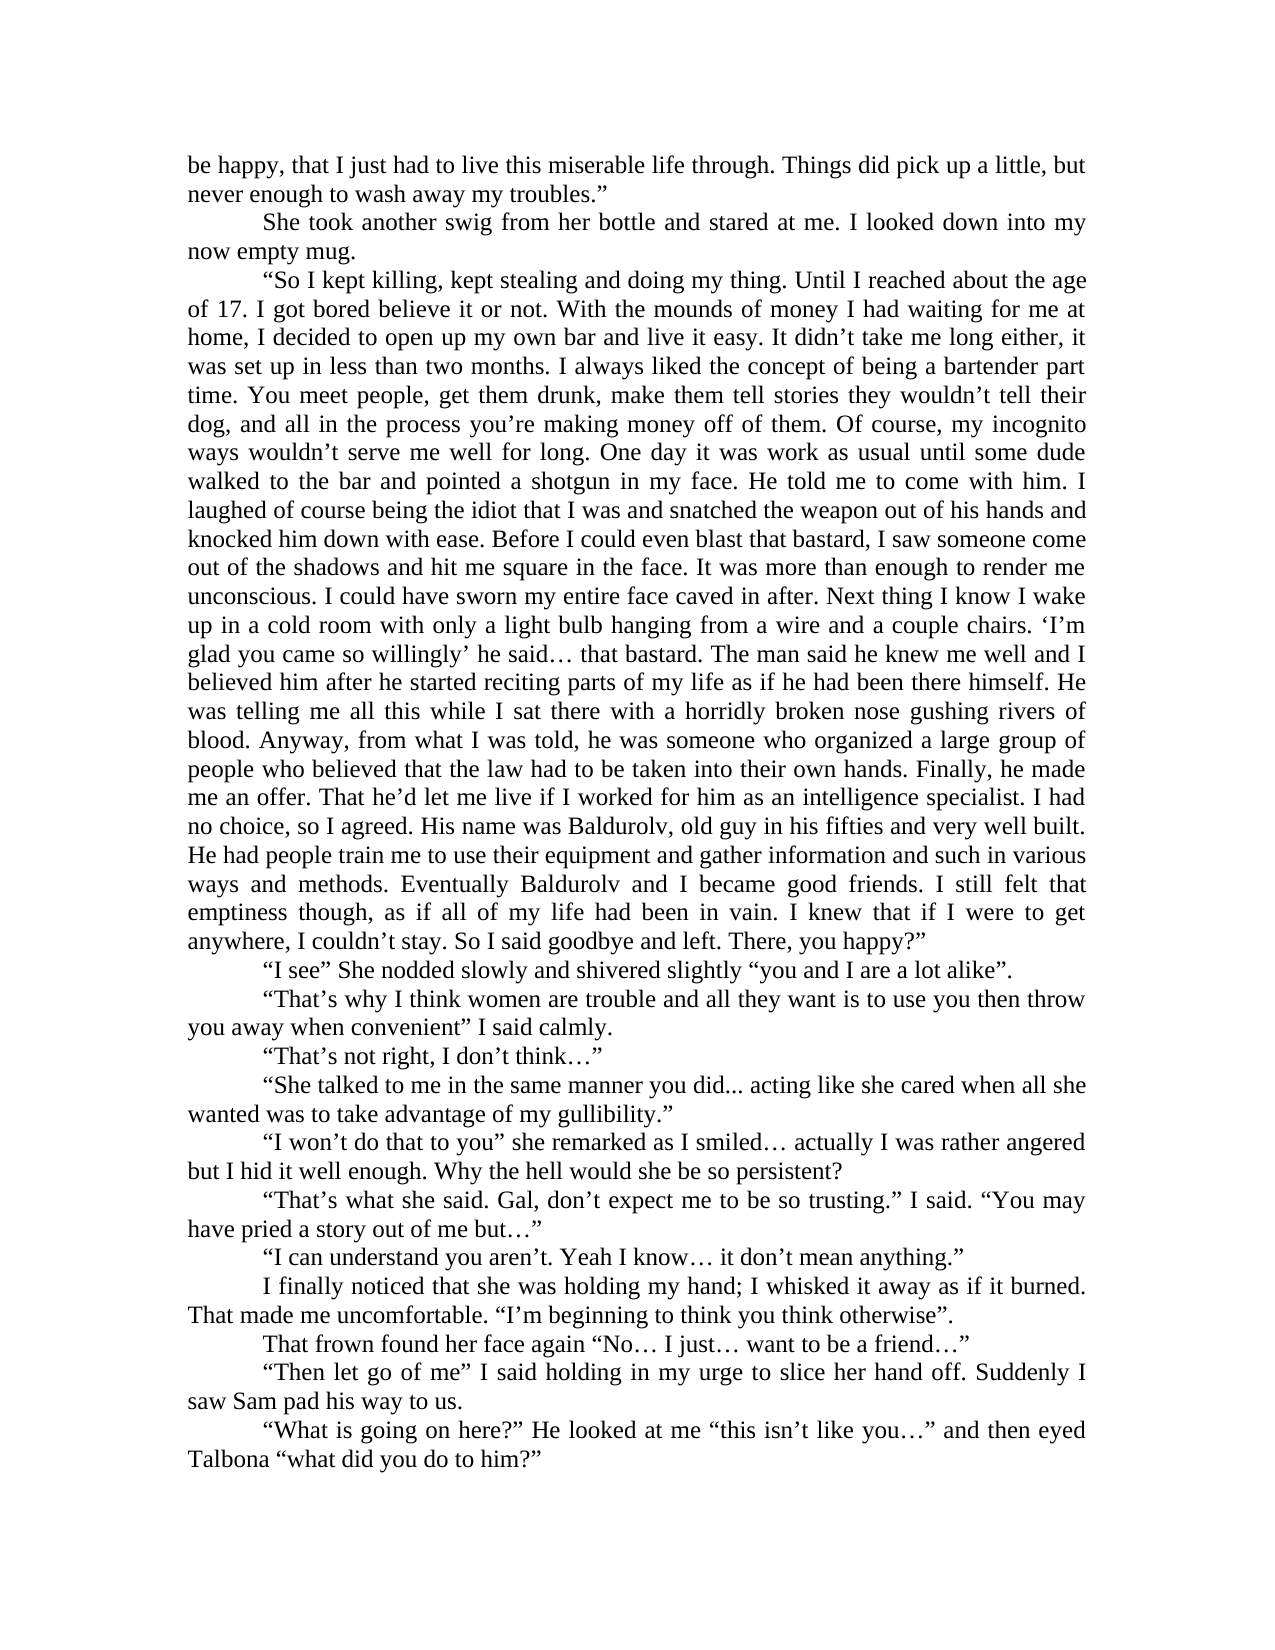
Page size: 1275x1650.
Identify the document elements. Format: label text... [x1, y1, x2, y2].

text be happy, that I just had to live this miserable life through. Things did pick up a little, but never enough to wash away my troubles.” [187, 150, 1087, 207]
text “I won’t do that to you” she remarked as I smiled… actually I was rather angered but I hid it well enough. Why the hell would she be so persistent? [187, 1127, 1087, 1185]
text “Then let go of me” I said holding in my urge to slice her hand off. Suddenly I saw Sam pad his way to us. [187, 1357, 1087, 1415]
text “I see” She nodded slowly and shivered slightly “you and I are a lot alike”. [187, 955, 1087, 984]
text “So I kept killing, kept stealing and doing my thing. Until I reached about the age of 17. I got bored believe it or not. With the mounds of money I had waiting for me at home, I decided to open up my own bar and live it easy. It didn’t take me long either, it was set up in less than two months. I always liked the concept of being a bartender part time. You meet people, get them drunk, make them tell stories they wouldn’t tell their dog, and all in the process you’re making money off of them. Of course, my incognito ways wouldn’t serve me well for long. One day it was work as usual until some dude walked to the bar and pointed a shotgun in my face. He told me to come with him. I laughed of course being the idiot that I was and snatched the weapon out of his hands and knocked him down with ease. Before I could even blast that bastard, I saw someone come out of the shadows and hit me square in the face. It was more than enough to render me unconscious. I could have sworn my entire face caved in after. Next thing I know I wake up in a cold room with only a light bulb hanging from a wire and a couple chairs. ‘I’m glad you came so willingly’ he said… that bastard. The man said he knew me well and I believed him after he started reciting parts of my life as if he had been there himself. He was telling me all this while I sat there with a horridly broken nose gushing rivers of blood. Anyway, from what I was told, he was someone who organized a large group of people who believed that the law had to be taken into their own hands. Finally, he made me an offer. That he’d let me live if I worked for him as an intelligence specialist. I had no choice, so I agreed. His name was Baldurolv, old guy in his fifties and very well built. He had people train me to use their equipment and gather information and such in various ways and methods. Eventually Baldurolv and I became good friends. I still felt that emptiness though, as if all of my life had been in vain. I knew that if I were to get anywhere, I couldn’t stay. So I said goodbye and left. There, you happy?” [187, 265, 1087, 955]
text “That’s why I think women are trouble and all they want is to use you then throw you away when convenient” I said calmly. [187, 984, 1087, 1041]
text “What is going on here?” He looked at me “this isn’t like you…” and then eyed Talbona “what did you do to him?” [187, 1415, 1087, 1472]
text “That’s what she said. Gal, don’t expect me to be so trusting.” I said. “You may have pried a story out of me but…” [187, 1185, 1087, 1242]
text “That’s not right, I don’t think…” [187, 1041, 1087, 1070]
text “I can understand you aren’t. Yeah I know… it don’t mean anything.” [187, 1242, 1087, 1271]
text “She talked to me in the same manner you did... acting like she cared when all she wanted was to take advantage of my gullibility.” [187, 1070, 1087, 1127]
text I finally noticed that she was holding my hand; I whisked it away as if it burned. That made me uncomfortable. “I’m beginning to think you think otherwise”. [187, 1271, 1087, 1329]
text That frown found her face again “No… I just… want to be a friend…” [187, 1329, 1087, 1357]
text She took another swig from her bottle and stared at me. I looked down into my now empty mug. [187, 207, 1087, 265]
